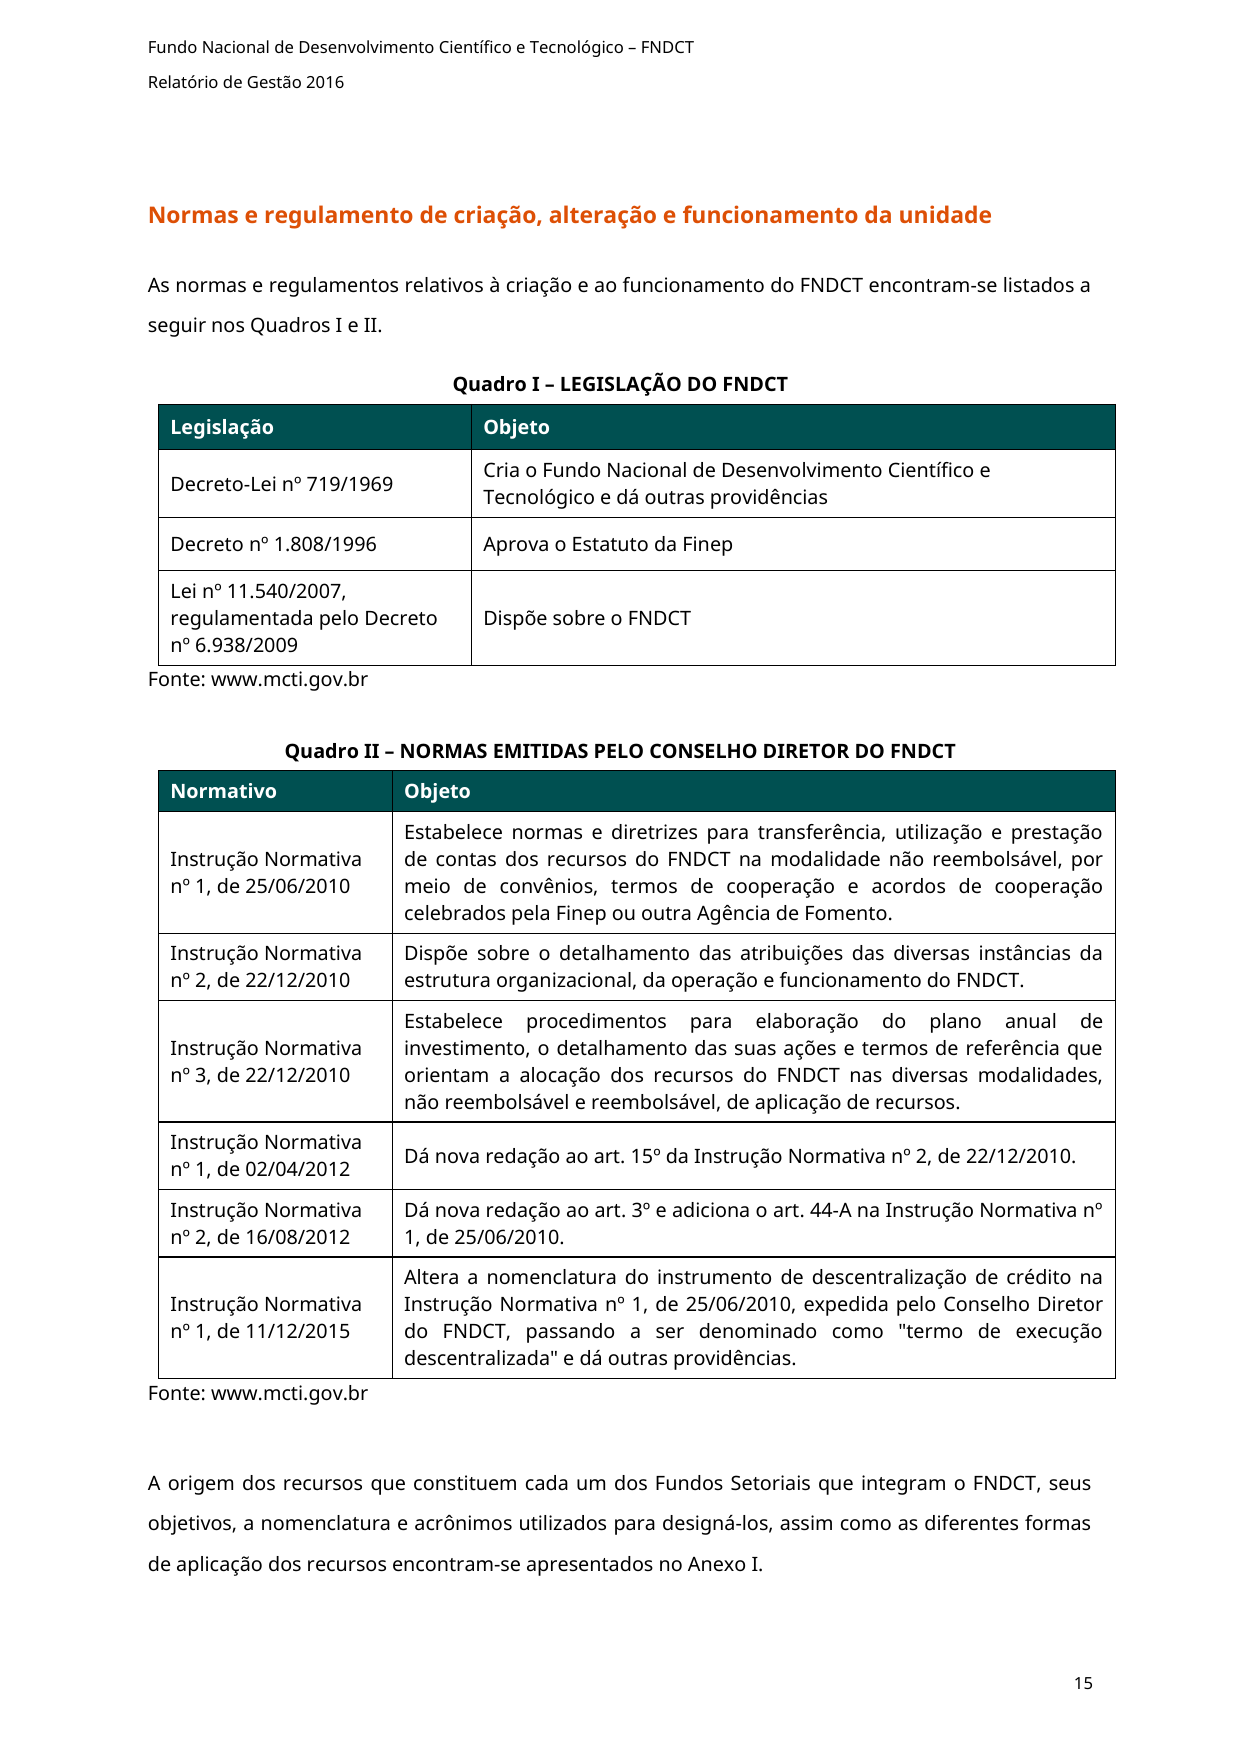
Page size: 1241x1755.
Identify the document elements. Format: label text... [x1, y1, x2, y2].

table_cell Altera a nomenclatura do instrumento de descentralização de crédito na Instrução Normativa nº 1, de 25/06/2010, expedida pelo Conselho Diretor do FNDCT, passando a ser denominado como "termo de execução descentralizada" e dá outras providências. [393, 1258, 1115, 1378]
table_header Normativo [159, 771, 392, 811]
table_cell Decreto-Lei nº 719/1969 [159, 450, 471, 517]
text A origem dos recursos que constituem cada um dos Fundos Setoriais que integram o FNDCT, seus objetivos, a nomenclatura e acrônimos utilizados para designá-los, assim como as diferentes formas de aplicação dos recursos encontram-se apresentados no Anexo I. [148, 1469, 1093, 1577]
table_cell Estabelece procedimentos para elaboração do plano anual de investimento, o detalhamento das suas ações e termos de referência que orientam a alocação dos recursos do FNDCT nas diversas modalidades, não reembolsável e reembolsável, de aplicação de recursos. [393, 1001, 1115, 1121]
text As normas e regulamentos relativos à criação e ao funcionamento do FNDCT encontram-se listados a seguir nos Quadros I e II. [148, 271, 1093, 338]
table_cell Instrução Normativa nº 2, de 16/08/2012 [159, 1190, 392, 1256]
text Fonte: www.mcti.gov.br [148, 666, 1093, 692]
table_cell Dispõe sobre o FNDCT [472, 571, 1115, 664]
table_cell Instrução Normativa nº 3, de 22/12/2010 [159, 1001, 392, 1121]
table_cell Dá nova redação ao art. 3º e adiciona o art. 44-A na Instrução Normativa nº 1, de 25/06/2010. [393, 1190, 1115, 1256]
table_cell Dá nova redação ao art. 15º da Instrução Normativa nº 2, de 22/12/2010. [393, 1123, 1115, 1189]
text Quadro I – LEGISLAÇÃO DO FNDCT [148, 371, 1093, 398]
table_cell Dispõe sobre o detalhamento das atribuições das diversas instâncias da estrutura organizacional, da operação e funcionamento do FNDCT. [393, 934, 1115, 1000]
table_header Legislação [159, 405, 471, 449]
table_cell Lei nº 11.540/2007, regulamentada pelo Decreto nº 6.938/2009 [159, 571, 471, 664]
table_cell Estabelece normas e diretrizes para transferência, utilização e prestação de contas dos recursos do FNDCT na modalidade não reembolsável, por meio de convênios, termos de cooperação e acordos de cooperação celebrados pela Finep ou outra Agência de Fomento. [393, 812, 1115, 932]
table_cell Instrução Normativa nº 1, de 02/04/2012 [159, 1123, 392, 1189]
table_cell Cria o Fundo Nacional de Desenvolvimento Científico e Tecnológico e dá outras providências [472, 450, 1115, 517]
text Fonte: www.mcti.gov.br [148, 1379, 1093, 1406]
text Quadro II – NORMAS EMITIDAS PELO CONSELHO DIRETOR DO FNDCT [148, 737, 1093, 764]
table_cell Instrução Normativa nº 1, de 11/12/2015 [159, 1258, 392, 1378]
table_cell Instrução Normativa nº 2, de 22/12/2010 [159, 934, 392, 1000]
text Normas e regulamento de criação, alteração e funcionamento da unidade [148, 199, 1093, 230]
table_cell Aprova o Estatuto da Finep [472, 518, 1115, 570]
table_header Objeto [472, 405, 1115, 449]
table_cell Decreto nº 1.808/1996 [159, 518, 471, 570]
table_header Objeto [393, 771, 1115, 811]
table_cell Instrução Normativa nº 1, de 25/06/2010 [159, 812, 392, 932]
